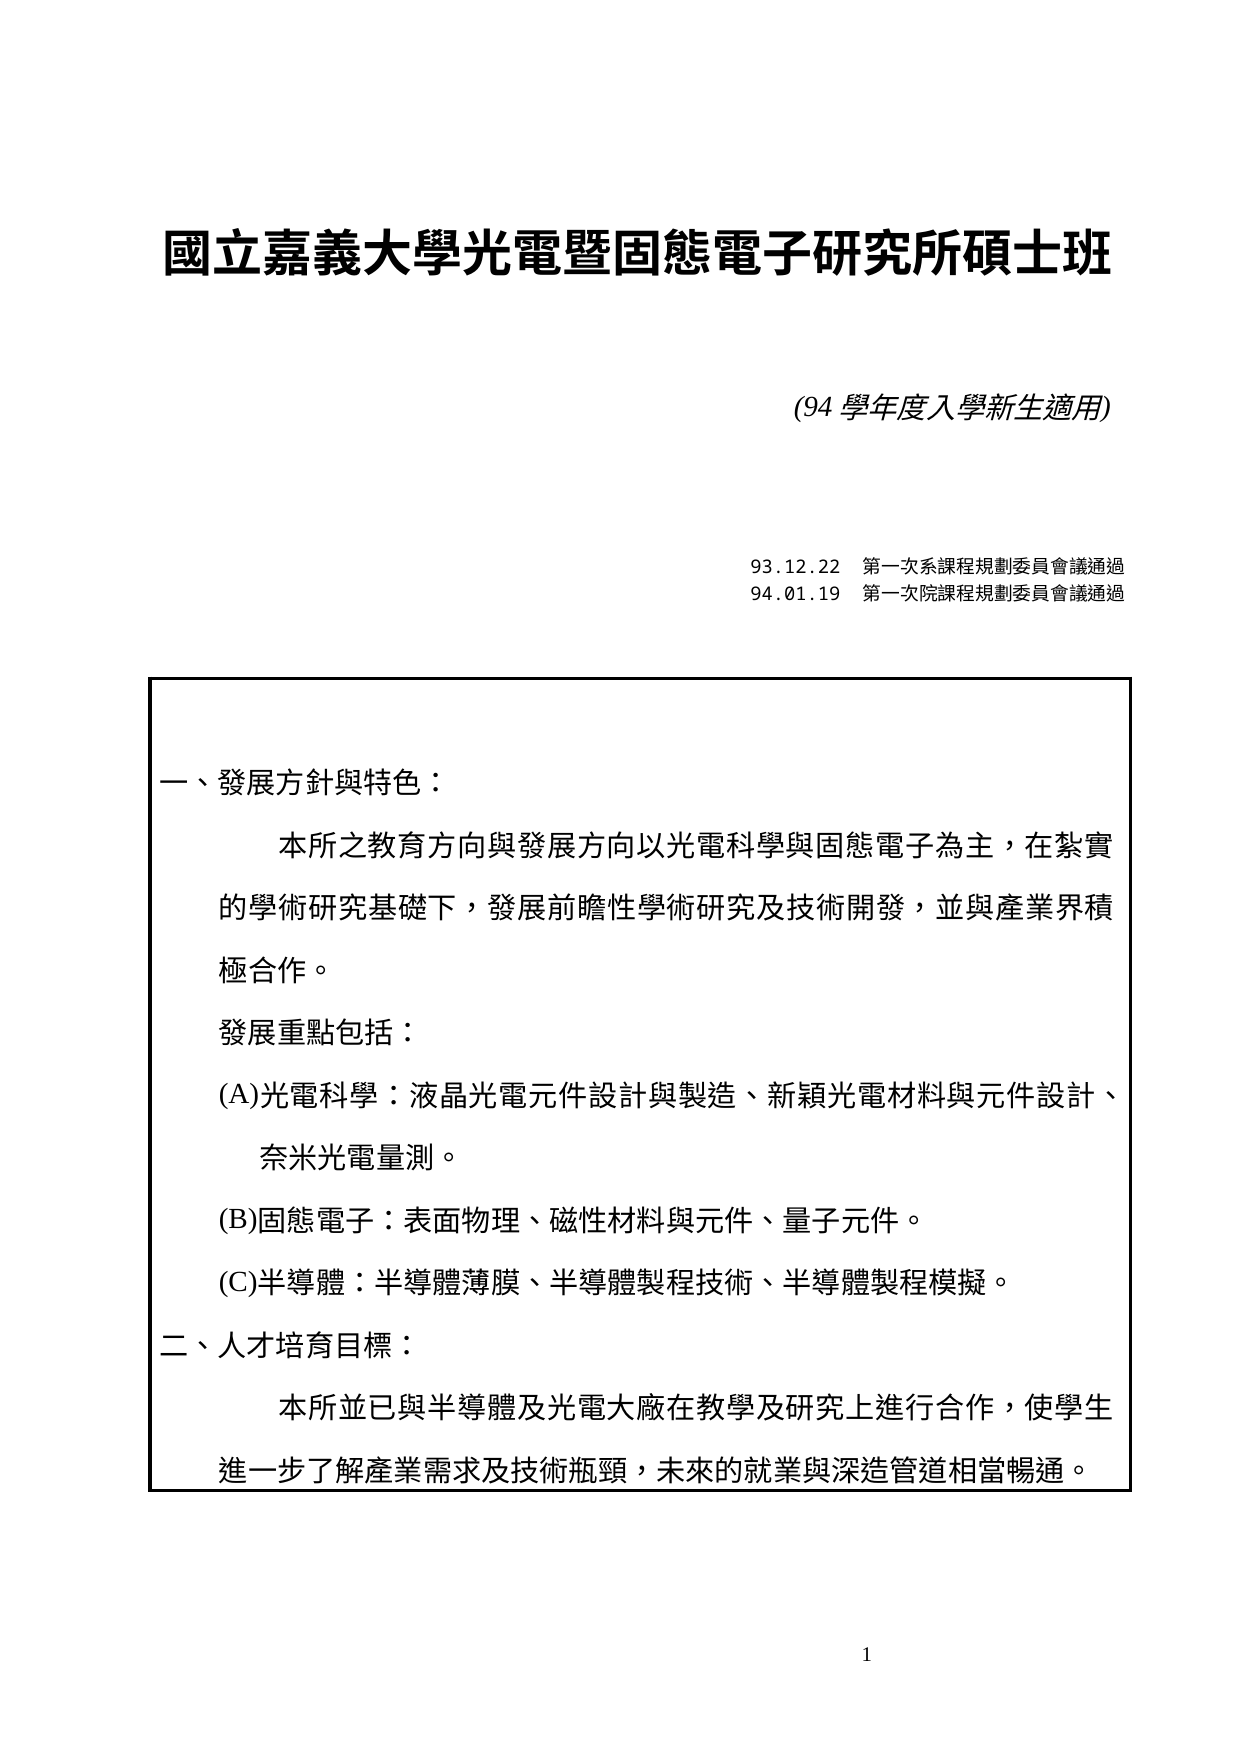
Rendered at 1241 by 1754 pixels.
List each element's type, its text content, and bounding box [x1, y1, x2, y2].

table_header 一、發展方針與特色： 本所之教育方向與發展方向以光電科學與固態電子為主，在紮實的學術研究基礎下，發展前瞻性學術研究及技術開發，並與產業界積極合作。 發展重點包括： (A)光電科學：液晶光電元件設計與製造、新穎光電材料與元件設計、奈米光電量測。 (B)固態電子：表面物理、磁性材料與元件、量子元件。 (C)半導體：半導體薄膜、半導體製程技術、半導體製程模擬。 二、人才培育目標： 本所並已與半導體及光電大廠在教學及研究上進行合作，使學生進一步了解產業需求及技術瓶頸，未來的就業與深造管道相當暢通。 [152, 680, 1129, 1489]
text 國立嘉義大學光電暨固態電子研究所碩士班 [150, 177, 1125, 302]
text 93.12.22 第一次系課程規劃委員會議通過 94.01.19 第一次院課程規劃委員會議通過 [150, 552, 1125, 606]
text (94學年度入學新生適用) [150, 364, 1125, 427]
